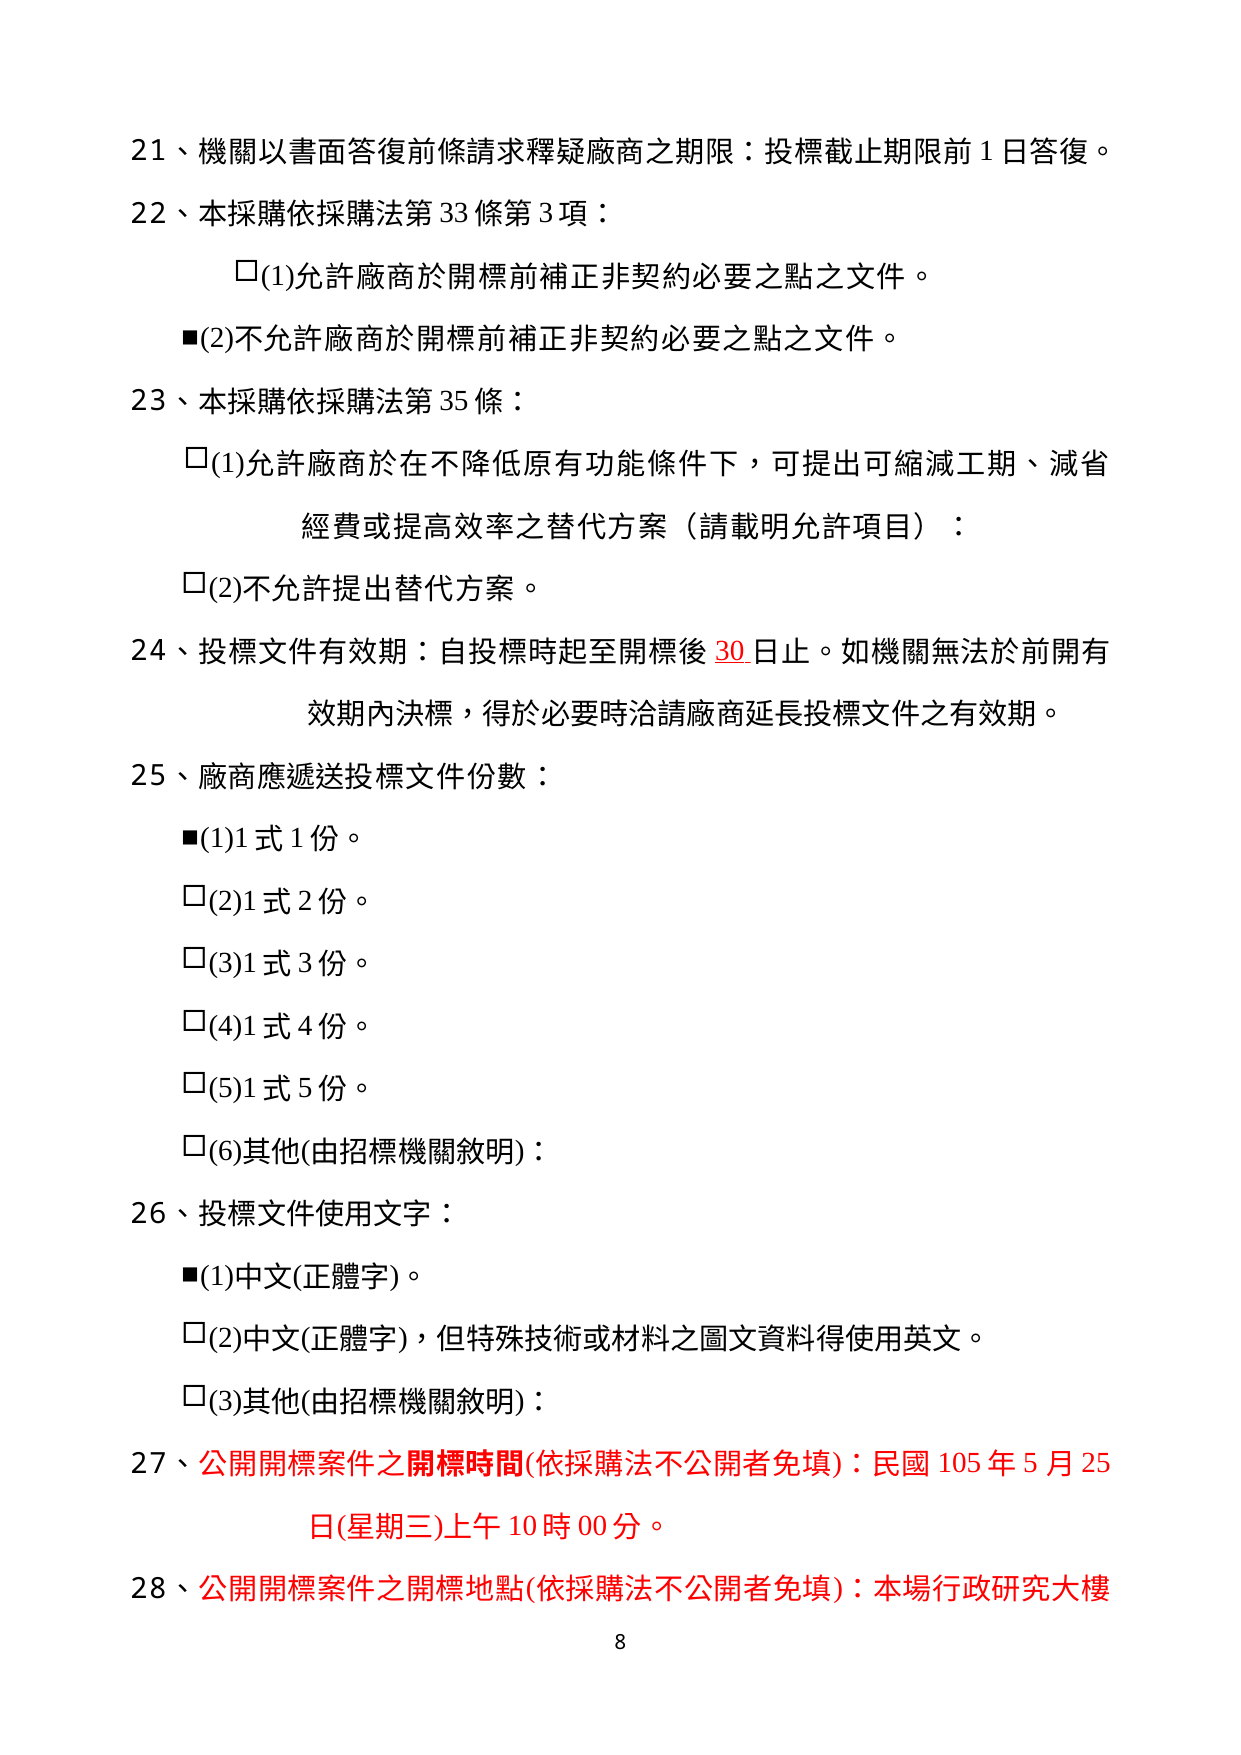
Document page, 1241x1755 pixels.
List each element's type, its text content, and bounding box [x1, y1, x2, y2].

list 投標文件有效期：自投標時起至開標後30日止。如機關無法於前開有效期內決標，得於必要時洽請廠商延長投標文件之有效期。 [130, 608, 1110, 733]
text ■(1)1式1份。 [130, 795, 1110, 858]
list 廠商應遞送投標文件份數： [130, 733, 1110, 795]
list 本採購依採購法第33條第3項： [130, 170, 1110, 233]
text (5)1式5份。 [130, 1045, 1110, 1108]
text ■(2)不允許廠商於開標前補正非契約必要之點之文件。 [130, 295, 1110, 358]
text (2)中文(正體字)，但特殊技術或材料之圖文資料得使用英文。 [130, 1295, 1110, 1358]
text (3)其他(由招標機關敘明)： [130, 1358, 1110, 1420]
text (2)1式2份。 [130, 858, 1110, 920]
list 公開開標案件之開標地點(依採購法不公開者免填)：本場行政研究大樓 [130, 1545, 1110, 1608]
text ■(1)中文(正體字)。 [130, 1233, 1110, 1295]
list 機關以書面答復前條請求釋疑廠商之期限：投標截止期限前1日答復。 [130, 108, 1110, 170]
text (1)允許廠商於在不降低原有功能條件下，可提出可縮減工期、減省經費或提高效率之替代方案（請載明允許項目）： [130, 420, 1110, 545]
list 投標文件使用文字： [130, 1170, 1110, 1233]
text (6)其他(由招標機關敘明)： [130, 1108, 1110, 1170]
list 本採購依採購法第35條： [130, 358, 1110, 420]
text (4)1式4份。 [130, 983, 1110, 1045]
text (3)1式3份。 [130, 920, 1110, 983]
text (2)不允許提出替代方案。 [130, 545, 1110, 608]
text (1)允許廠商於開標前補正非契約必要之點之文件。 [233, 233, 1110, 295]
list 公開開標案件之開標時間(依採購法不公開者免填)：民國105年5 月25日(星期三)上午10時00分。 [130, 1420, 1110, 1545]
